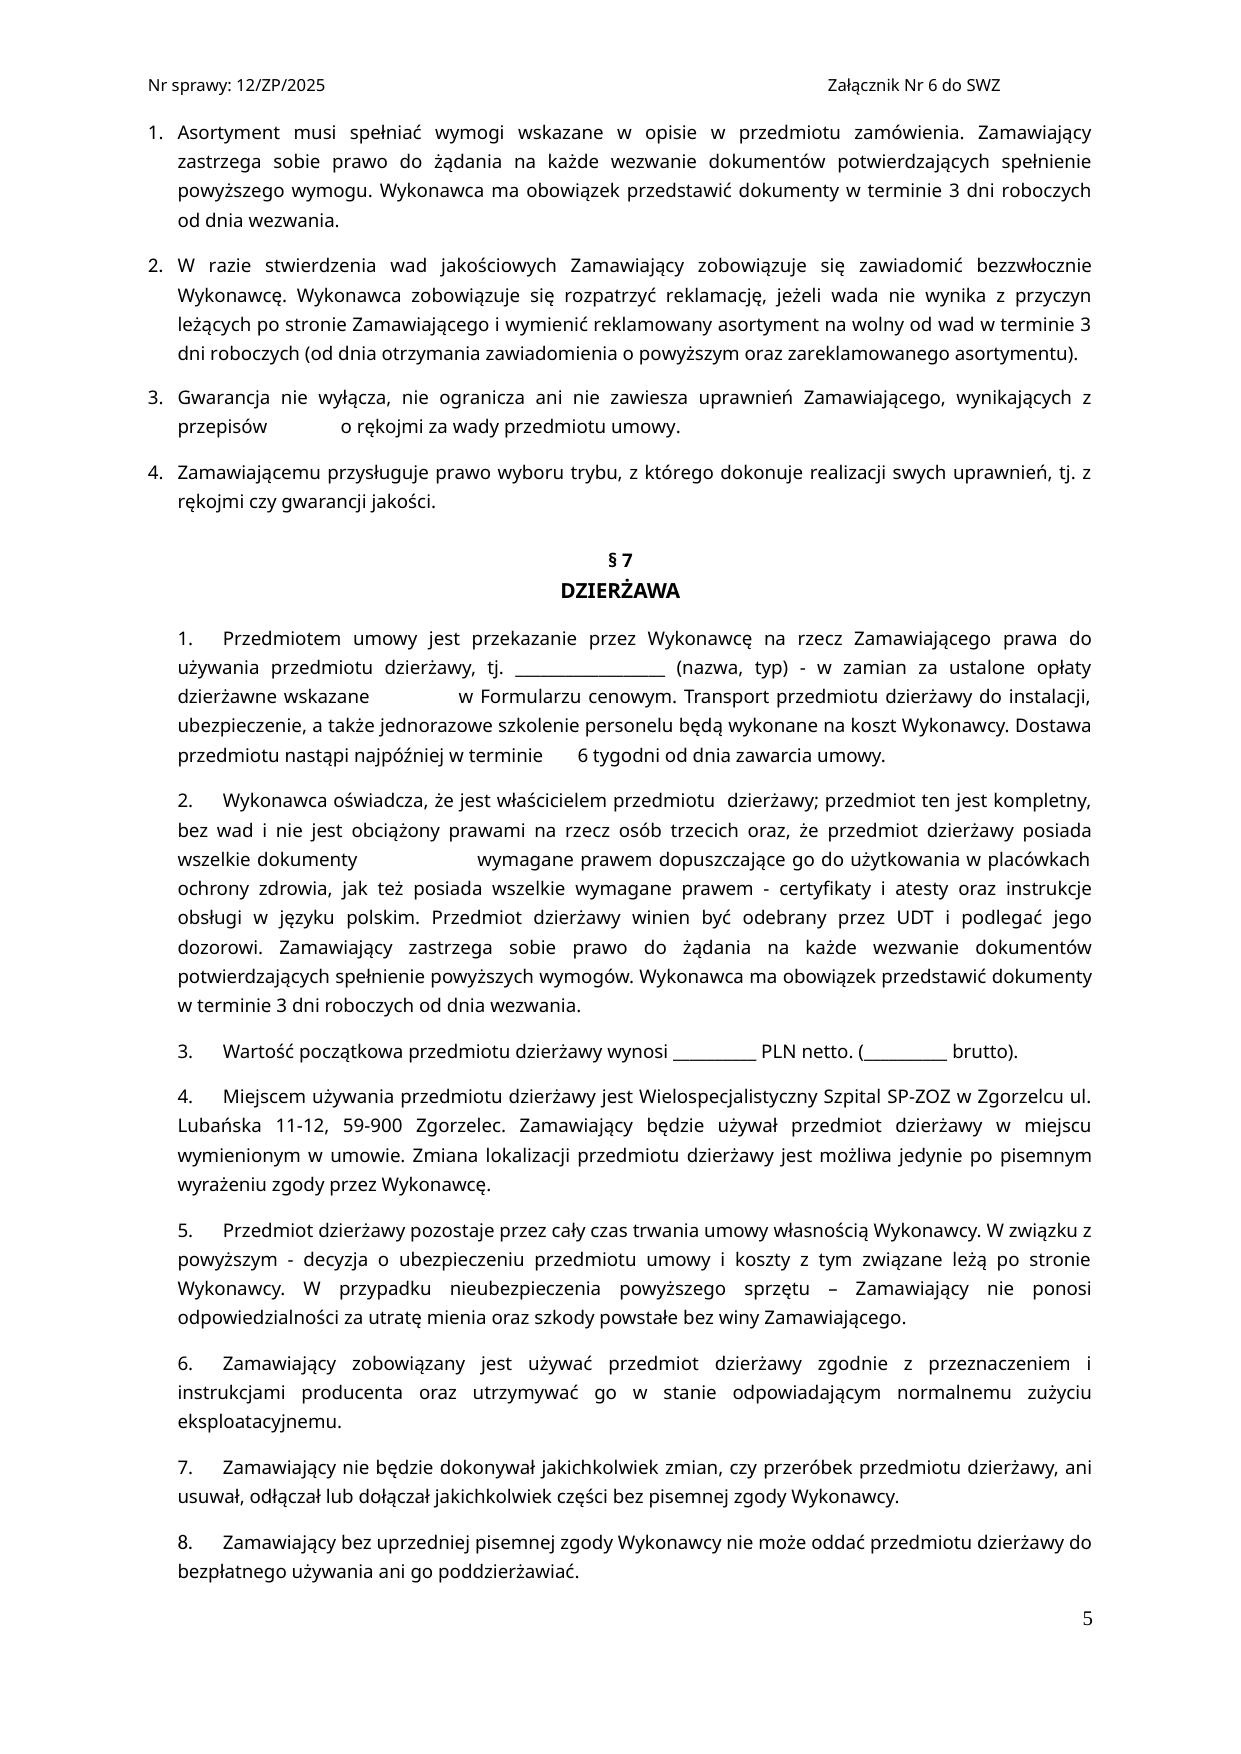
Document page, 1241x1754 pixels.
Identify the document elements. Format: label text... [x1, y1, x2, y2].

list Wartość początkowa przedmiotu dzierżawy wynosi __________ PLN netto. (__________ brutto). [177, 1038, 1093, 1063]
list Gwarancja nie wyłącza, nie ogranicza ani nie zawiesza uprawnień Zamawiającego, wynikających z przepisów o rękojmi za wady przedmiotu umowy. [148, 384, 1093, 439]
list Asortyment musi spełniać wymogi wskazane w opisie w przedmiotu zamówienia. Zamawiający zastrzega sobie prawo do żądania na każde wezwanie dokumentów potwierdzających spełnienie powyższego wymogu. Wykonawca ma obowiązek przedstawić dokumenty w terminie 3 dni roboczych od dnia wezwania. [148, 119, 1093, 232]
list Zamawiający zobowiązany jest używać przedmiot dzierżawy zgodnie z przeznaczeniem i instrukcjami producenta oraz utrzymywać go w stanie odpowiadającym normalnemu zużyciu eksploatacyjnemu. [177, 1350, 1093, 1434]
list Miejscem używania przedmiotu dzierżawy jest Wielospecjalistyczny Szpital SP-ZOZ w Zgorzelcu ul. Lubańska 11-12, 59-900 Zgorzelec. Zamawiający będzie używał przedmiot dzierżawy w miejscu wymienionym w umowie. Zmiana lokalizacji przedmiotu dzierżawy jest możliwa jedynie po pisemnym wyrażeniu zgody przez Wykonawcę. [177, 1083, 1093, 1197]
list Zamawiający nie będzie dokonywał jakichkolwiek zmian, czy przeróbek przedmiotu dzierżawy, ani usuwał, odłączał lub dołączał jakichkolwiek części bez pisemnej zgody Wykonawcy. [177, 1454, 1093, 1509]
list Przedmiot dzierżawy pozostaje przez cały czas trwania umowy własnością Wykonawcy. W związku z powyższym - decyzja o ubezpieczeniu przedmiotu umowy i koszty z tym związane leżą po stronie Wykonawcy. W przypadku nieubezpieczenia powyższego sprzętu – Zamawiający nie ponosi odpowiedzialności za utratę mienia oraz szkody powstałe bez winy Zamawiającego. [177, 1217, 1093, 1330]
text DZIERŻAWA [148, 576, 1093, 604]
text § 7 [148, 547, 1093, 572]
list Przedmiotem umowy jest przekazanie przez Wykonawcę na rzecz Zamawiającego prawa do używania przedmiotu dzierżawy, tj. __________________ (nazwa, typ) - w zamian za ustalone opłaty dzierżawne wskazane w Formularzu cenowym. Transport przedmiotu dzierżawy do instalacji, ubezpieczenie, a także jednorazowe szkolenie personelu będą wykonane na koszt Wykonawcy. Dostawa przedmiotu nastąpi najpóźniej w terminie 6 tygodni od dnia zawarcia umowy. [177, 625, 1093, 768]
list Zamawiający bez uprzedniej pisemnej zgody Wykonawcy nie może oddać przedmiotu dzierżawy do bezpłatnego używania ani go poddzierżawiać. [177, 1529, 1093, 1584]
list W razie stwierdzenia wad jakościowych Zamawiający zobowiązuje się zawiadomić bezzwłocznie Wykonawcę. Wykonawca zobowiązuje się rozpatrzyć reklamację, jeżeli wada nie wynika z przyczyn leżących po stronie Zamawiającego i wymienić reklamowany asortyment na wolny od wad w terminie 3 dni roboczych (od dnia otrzymania zawiadomienia o powyższym oraz zareklamowanego asortymentu). [148, 252, 1093, 366]
list Wykonawca oświadcza, że jest właścicielem przedmiotu dzierżawy; przedmiot ten jest kompletny, bez wad i nie jest obciążony prawami na rzecz osób trzecich oraz, że przedmiot dzierżawy posiada wszelkie dokumenty wymagane prawem dopuszczające go do użytkowania w placówkach ochrony zdrowia, jak też posiada wszelkie wymagane prawem - certyfikaty i atesty oraz instrukcje obsługi w języku polskim. Przedmiot dzierżawy winien być odebrany przez UDT i podlegać jego dozorowi. Zamawiający zastrzega sobie prawo do żądania na każde wezwanie dokumentów potwierdzających spełnienie powyższych wymogów. Wykonawca ma obowiązek przedstawić dokumenty w terminie 3 dni roboczych od dnia wezwania. [177, 788, 1093, 1018]
list Zamawiającemu przysługuje prawo wyboru trybu, z którego dokonuje realizacji swych uprawnień, tj. z rękojmi czy gwarancji jakości. [148, 459, 1093, 514]
